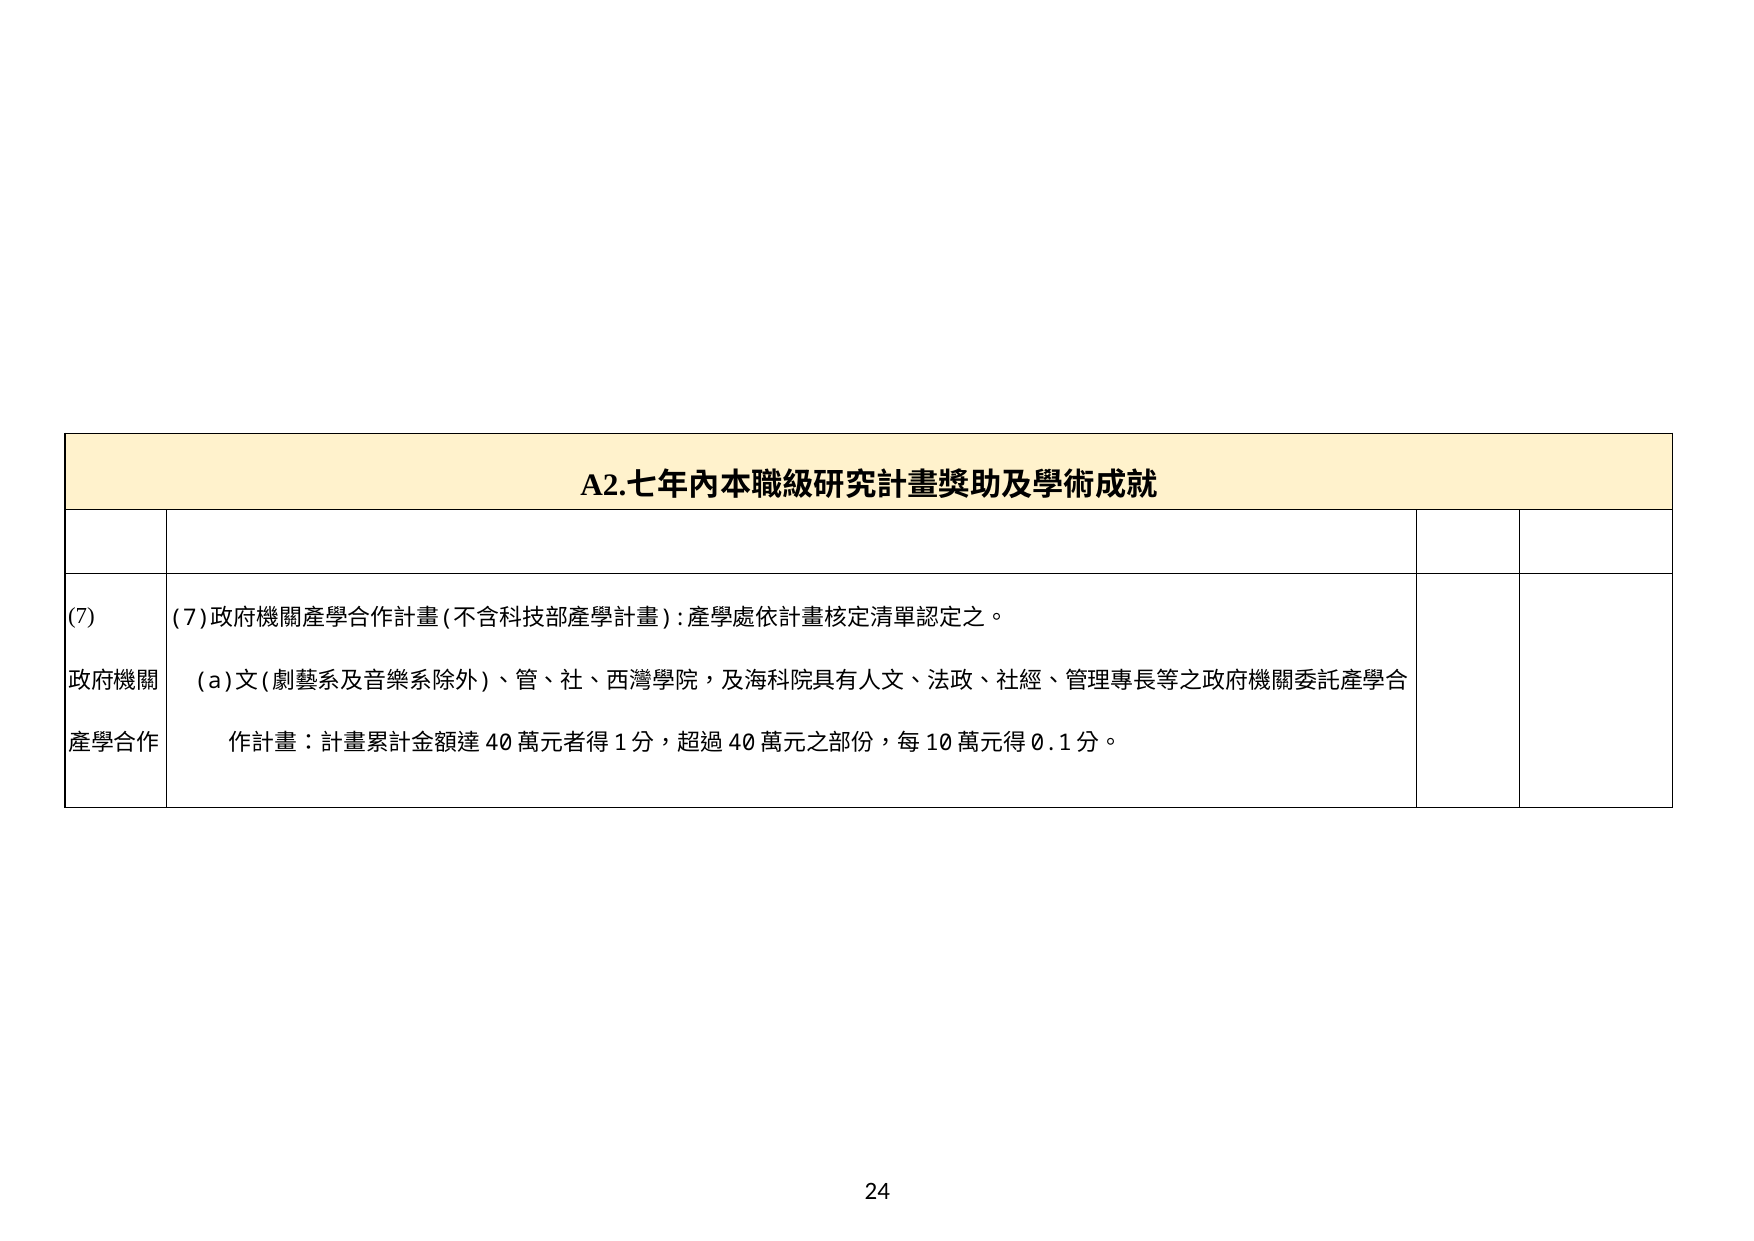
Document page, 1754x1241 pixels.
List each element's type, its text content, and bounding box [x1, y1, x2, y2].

table_cell [66, 510, 166, 573]
table_cell [1417, 574, 1519, 807]
table_cell [1520, 510, 1672, 573]
table_cell [1520, 574, 1672, 807]
table_cell (7)政府機關產學合作計畫(不含科技部產學計畫):產學處依計畫核定清單認定之。 (a)文(劇藝系及音樂系除外)、管、社、西灣學院，及海科院具有人文、法政、社經、管理專長等之政府機關委託產學合作計畫：計畫累計金額達40萬元者得1分，超過40萬元之部份，每10萬元得0.1分。 [167, 574, 1416, 807]
table_cell [1417, 510, 1519, 573]
table_cell [167, 510, 1416, 573]
table_header A2.七年內本職級研究計畫獎助及學術成就 [66, 434, 1672, 509]
table_cell (7) 政府機關產學合作 [66, 574, 166, 807]
